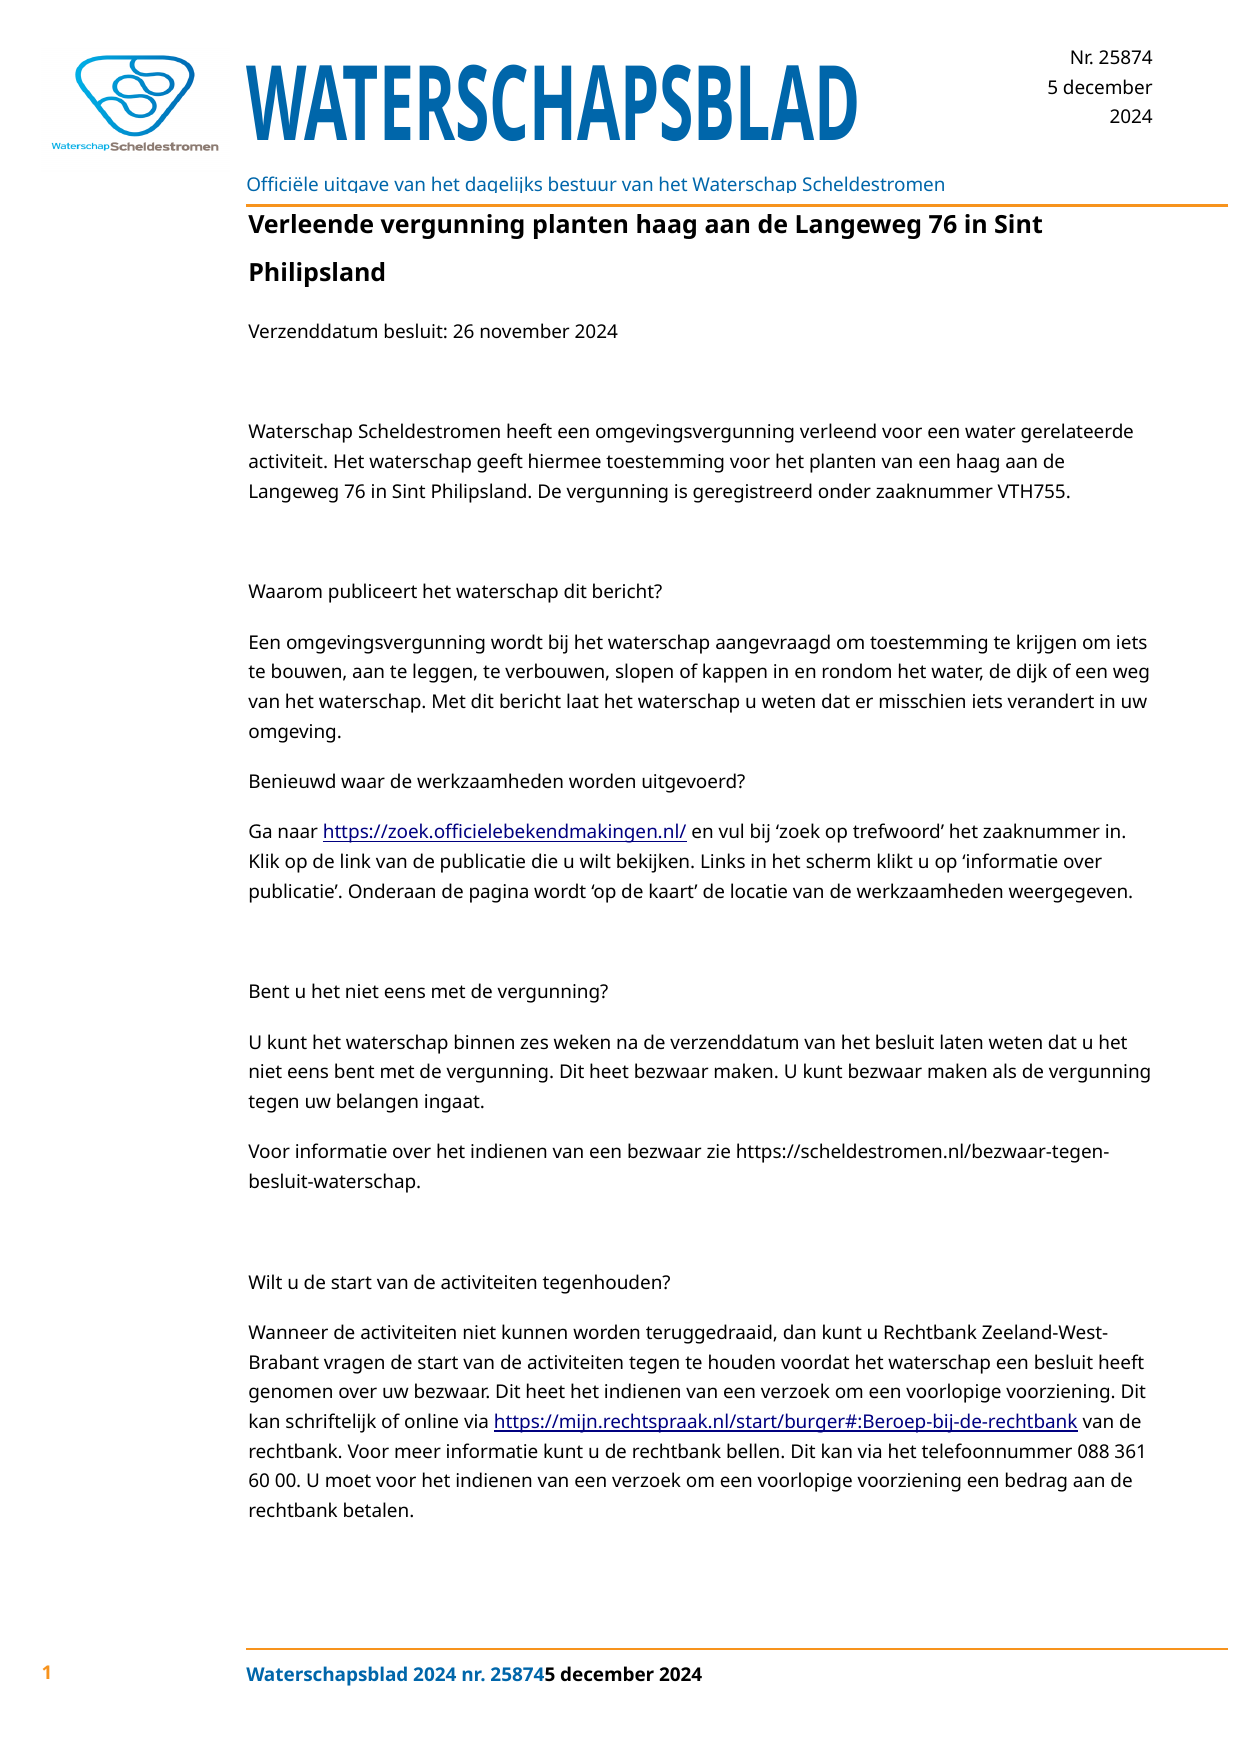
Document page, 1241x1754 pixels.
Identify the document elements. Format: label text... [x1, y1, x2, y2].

text Benieuwd waar de werkzaamheden worden uitgevoerd? [248, 768, 1152, 794]
text Ga naar https://zoek.officielebekendmakingen.nl/ en vul bij ‘zoek op trefwoord’ het zaaknummer in. Klik op de link van de publicatie die u wilt bekijken. Links in het scherm klikt u op ‘informatie over publicatie’. Onderaan de pagina wordt ‘op de kaart’ de locatie van de werkzaamheden weergegeven. [248, 819, 1152, 904]
text U kunt het waterschap binnen zes weken na de verzenddatum van het besluit laten weten dat u het niet eens bent met de vergunning. Dit heet bezwaar maken. U kunt bezwaar maken als de vergunning tegen uw belangen ingaat. [248, 1029, 1152, 1114]
text Verzenddatum besluit: 26 november 2024 [248, 318, 1152, 344]
text Bent u het niet eens met de vergunning? [248, 979, 1152, 1004]
text Een omgevingsvergunning wordt bij het waterschap aangevraagd om toestemming te krijgen om iets te bouwen, aan te leggen, te verbouwen, slopen of kappen in en rondom het water, de dijk of een weg van het waterschap. Met dit bericht laat het waterschap u weten dat er misschien iets verandert in uw omgeving. [248, 629, 1152, 744]
text Waterschap Scheldestromen heeft een omgevingsvergunning verleend voor een water gerelateerde activiteit. Het waterschap geeft hiermee toestemming voor het planten van een haag aan de Langeweg 76 in Sint Philipsland. De vergunning is geregistreerd onder zaaknummer VTH755. [248, 419, 1152, 504]
text Waarom publiceert het waterschap dit bericht? [248, 579, 1152, 604]
text Voor informatie over het indienen van een bezwaar zie https://scheldestromen.nl/bezwaar-tegen-besluit-waterschap. [248, 1139, 1152, 1194]
text Wilt u de start van de activiteiten tegenhouden? [248, 1269, 1152, 1295]
picture [41, 47, 231, 172]
text Wanneer de activiteiten niet kunnen worden teruggedraaid, dan kunt u Rechtbank Zeeland-West-Brabant vragen de start van de activiteiten tegen te houden voordat het waterschap een besluit heeft genomen over uw bezwaar. Dit heet het indienen van een verzoek om een voorlopige voorziening. Dit kan schriftelijk of online via https://mijn.rechtspraak.nl/start/burger#:Beroep-bij-de-rechtbank van de rechtbank. Voor meer informatie kunt u de rechtbank bellen. Dit kan via het telefoonnummer 088 361 60 00. U moet voor het indienen van een verzoek om een voorlopige voorziening een bedrag aan de rechtbank betalen. [248, 1319, 1152, 1523]
text Verleende vergunning planten haag aan de Langeweg 76 in Sint Philipsland [248, 207, 1152, 288]
